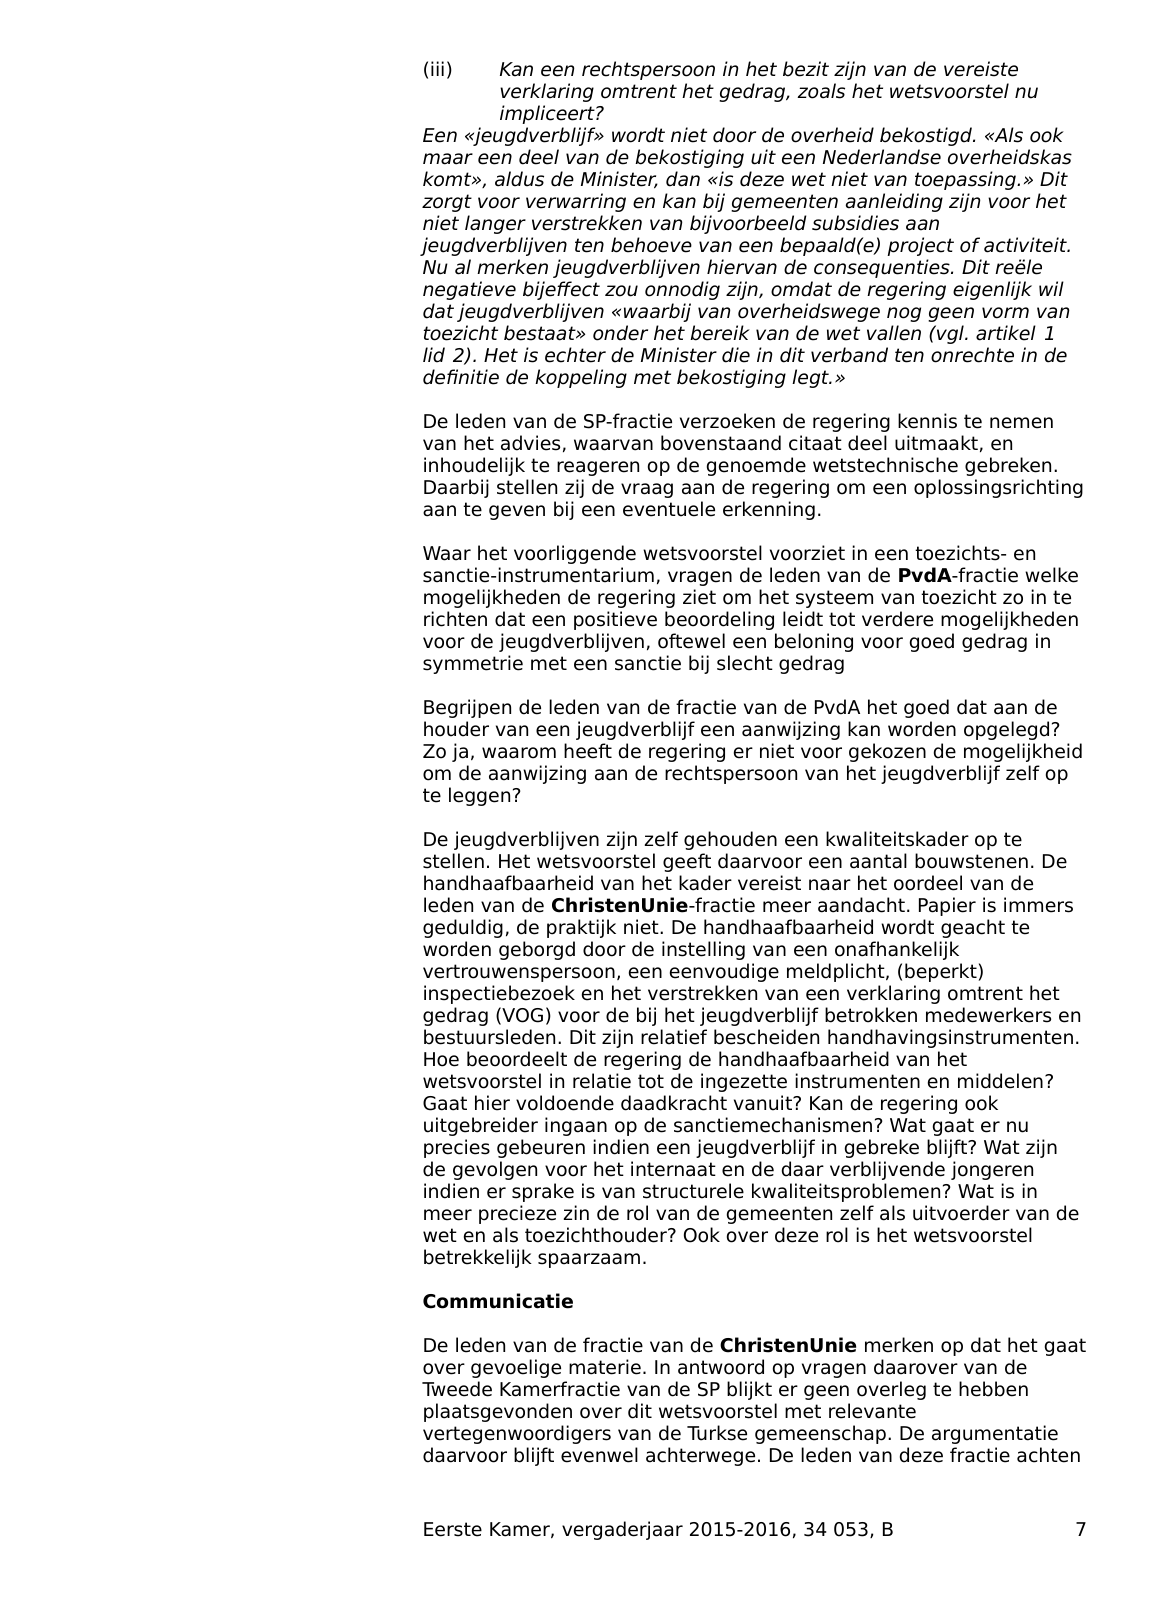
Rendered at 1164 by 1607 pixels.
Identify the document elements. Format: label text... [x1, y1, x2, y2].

text Een «jeugdverblijf» wordt niet door de overheid bekostigd. «Als ook maar een deel van de bekostiging uit een Nederlandse overheidskas komt», aldus de Minister, dan «is deze wet niet van toepassing.» Dit zorgt voor verwarring en kan bij gemeenten aanleiding zijn voor het niet langer verstrekken van bijvoorbeeld subsidies aan jeugdverblijven ten behoeve van een bepaald(e) project of activiteit. Nu al merken jeugdverblijven hiervan de consequenties. Dit reële negatieve bijeffect zou onnodig zijn, omdat de regering eigenlijk wil dat jeugdverblijven «waarbij van overheidswege nog geen vorm van toezicht bestaat» onder het bereik van de wet vallen (vgl. artikel 1 lid 2). Het is echter de Minister die in dit verband ten onrechte in de definitie de koppeling met bekostiging legt.» [422, 125, 1087, 389]
text (iii) Kan een rechtspersoon in het bezit zijn van de vereiste verklaring omtrent het gedrag, zoals het wetsvoorstel nu impliceert? [422, 59, 1087, 125]
text De jeugdverblijven zijn zelf gehouden een kwaliteitskader op te stellen. Het wetsvoorstel geeft daarvoor een aantal bouwstenen. De handhaafbaarheid van het kader vereist naar het oordeel van de leden van de ChristenUnie-fractie meer aandacht. Papier is immers geduldig, de praktijk niet. De handhaafbaarheid wordt geacht te worden geborgd door de instelling van een onafhankelijk vertrouwenspersoon, een eenvoudige meldplicht, (beperkt) inspectiebezoek en het verstrekken van een verklaring omtrent het gedrag (VOG) voor de bij het jeugdverblijf betrokken medewerkers en bestuursleden. Dit zijn relatief bescheiden handhavingsinstrumenten. Hoe beoordeelt de regering de handhaafbaarheid van het wetsvoorstel in relatie tot de ingezette instrumenten en middelen? Gaat hier voldoende daadkracht vanuit? Kan de regering ook uitgebreider ingaan op de sanctiemechanismen? Wat gaat er nu precies gebeuren indien een jeugdverblijf in gebreke blijft? Wat zijn de gevolgen voor het internaat en de daar verblijvende jongeren indien er sprake is van structurele kwaliteitsproblemen? Wat is in meer precieze zin de rol van de gemeenten zelf als uitvoerder van de wet en als toezichthouder? Ook over deze rol is het wetsvoorstel betrekkelijk spaarzaam. [422, 829, 1087, 1269]
text De leden van de SP-fractie verzoeken de regering kennis te nemen van het advies, waarvan bovenstaand citaat deel uitmaakt, en inhoudelijk te reageren op de genoemde wetstechnische gebreken. Daarbij stellen zij de vraag aan de regering om een oplossingsrichting aan te geven bij een eventuele erkenning. [422, 411, 1087, 521]
text Waar het voorliggende wetsvoorstel voorziet in een toezichts- en sanctie-instrumentarium, vragen de leden van de PvdA-fractie welke mogelijkheden de regering ziet om het systeem van toezicht zo in te richten dat een positieve beoordeling leidt tot verdere mogelijkheden voor de jeugdverblijven, oftewel een beloning voor goed gedrag in symmetrie met een sanctie bij slecht gedrag [422, 543, 1087, 675]
text Begrijpen de leden van de fractie van de PvdA het goed dat aan de houder van een jeugdverblijf een aanwijzing kan worden opgelegd? Zo ja, waarom heeft de regering er niet voor gekozen de mogelijkheid om de aanwijzing aan de rechtspersoon van het jeugdverblijf zelf op te leggen? [422, 697, 1087, 807]
text De leden van de fractie van de ChristenUnie merken op dat het gaat over gevoelige materie. In antwoord op vragen daarover van de Tweede Kamerfractie van de SP blijkt er geen overleg te hebben plaatsgevonden over dit wetsvoorstel met relevante vertegenwoordigers van de Turkse gemeenschap. De argumentatie daarvoor blijft evenwel achterwege. De leden van deze fractie achten [422, 1335, 1087, 1467]
subtitle Communicatie [422, 1291, 1087, 1313]
